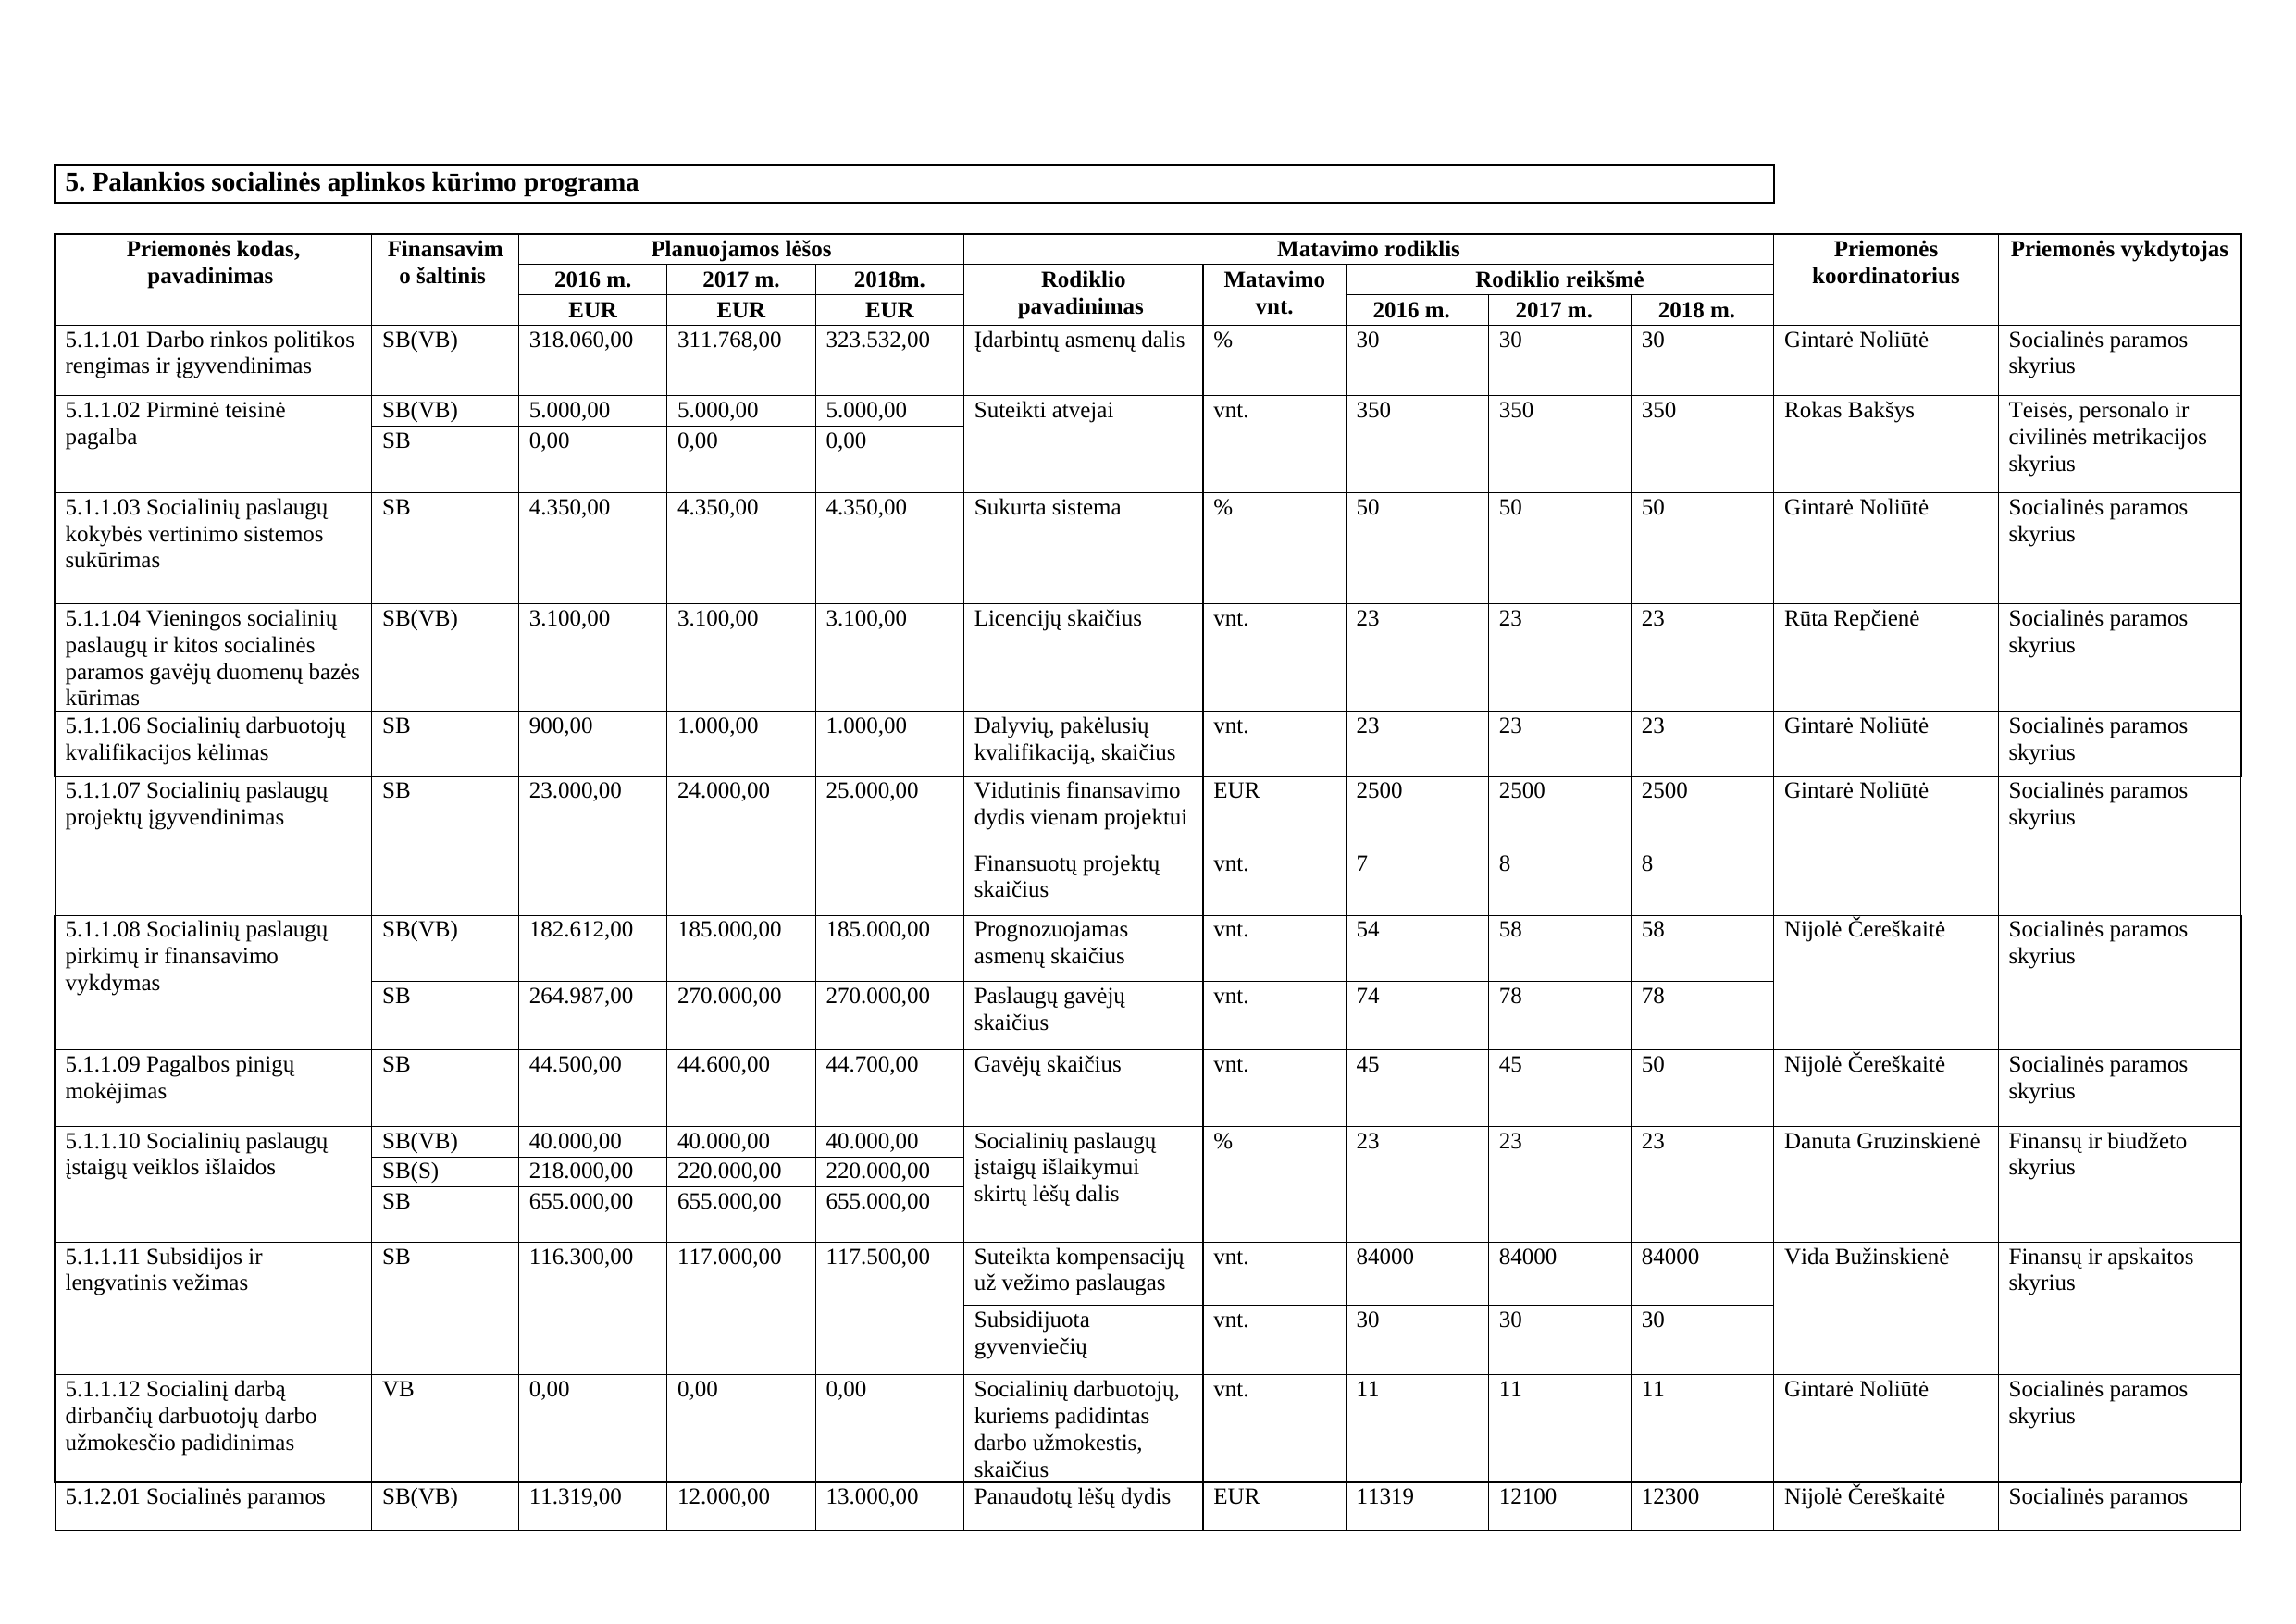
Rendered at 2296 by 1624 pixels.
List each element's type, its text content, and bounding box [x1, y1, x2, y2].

table_cell 5.1.1.10 Socialinių paslaugų įstaigų veiklos išlaidos [56, 1127, 371, 1242]
table_cell Dalyvių, pakėlusių kvalifikaciją, skaičius [964, 712, 1202, 775]
table_cell 264.987,00 [519, 982, 666, 1049]
table_cell VB [372, 1375, 518, 1481]
table_cell Vida Bužinskienė [1774, 1243, 1998, 1374]
table_cell vnt. [1204, 604, 1346, 711]
table_cell 30 [1632, 326, 1773, 395]
table_cell 5.1.1.04 Vieningos socialinių paslaugų ir kitos socialinės paramos gavėjų duomenų bazės kūrimas [56, 604, 371, 711]
table_cell 45 [1347, 1050, 1488, 1126]
table_cell 323.532,00 [816, 326, 963, 395]
table_cell 23 [1632, 604, 1773, 711]
table_cell Rodiklio pavadinimas [964, 265, 1202, 325]
table_cell Sukurta sistema [964, 493, 1202, 603]
table_cell [1998, 202, 2241, 233]
table_cell 5.1.2.01 Socialinės paramos [56, 1483, 371, 1530]
table_cell 84000 [1632, 1243, 1773, 1305]
table_cell EUR [667, 295, 815, 325]
table_cell 50 [1347, 493, 1488, 603]
table_cell Gintarė Noliūtė [1774, 712, 1998, 775]
table_cell 8 [1489, 849, 1631, 914]
table_cell 50 [1632, 1050, 1773, 1126]
table_cell vnt. [1204, 1050, 1346, 1126]
table_cell 44.700,00 [816, 1050, 963, 1126]
table_cell vnt. [1204, 982, 1346, 1049]
table_cell 13.000,00 [816, 1483, 963, 1530]
table_cell 11 [1632, 1375, 1773, 1481]
table_cell 5.1.1.06 Socialinių darbuotojų kvalifikacijos kėlimas [56, 712, 371, 775]
table_cell Socialinės paramos skyrius [1999, 493, 2240, 603]
table_cell EUR [816, 295, 963, 325]
table_cell % [1204, 326, 1346, 395]
table_cell SB [372, 1050, 518, 1126]
table_cell EUR [1204, 777, 1346, 849]
table_cell Socialinės paramos skyrius [1999, 604, 2240, 711]
table_cell Finansų ir biudžeto skyrius [1999, 1127, 2240, 1242]
table_cell 655.000,00 [667, 1187, 815, 1242]
table_cell vnt. [1204, 396, 1346, 492]
table_cell Socialinės paramos skyrius [1999, 1050, 2240, 1126]
table_cell 2017 m. [667, 265, 815, 294]
table_cell Prognozuojamas asmenų skaičius [964, 916, 1202, 981]
table_cell 3.100,00 [816, 604, 963, 711]
table_cell Rokas Bakšys [1774, 396, 1998, 492]
table_cell 30 [1489, 1306, 1631, 1374]
table_cell Socialinių darbuotojų, kuriems padidintas darbo užmokestis, skaičius [964, 1375, 1202, 1481]
table_cell [963, 204, 1203, 233]
table_cell 0,00 [816, 427, 963, 492]
table_cell 2500 [1489, 777, 1631, 849]
table_cell % [1204, 493, 1346, 603]
table_cell 182.612,00 [519, 916, 666, 981]
table_cell 5.000,00 [519, 396, 666, 426]
table_cell [1774, 202, 1998, 233]
table_cell vnt. [1204, 712, 1346, 775]
table_cell 12300 [1632, 1483, 1773, 1530]
table_cell 30 [1489, 326, 1631, 395]
table_cell Įdarbintų asmenų dalis [964, 326, 1202, 395]
table_cell 655.000,00 [519, 1187, 666, 1242]
table_cell 116.300,00 [519, 1243, 666, 1374]
table_cell [1488, 204, 1631, 233]
table_cell Subsidijuota gyvenviečių [964, 1306, 1202, 1374]
table_cell 11 [1347, 1375, 1488, 1481]
table_cell 350 [1347, 396, 1488, 492]
table_cell Teisės, personalo ir civilinės metrikacijos skyrius [1999, 396, 2240, 492]
table_cell [55, 204, 372, 233]
table_cell Socialinių paslaugų įstaigų išlaikymui skirtų lėšų dalis [964, 1127, 1202, 1242]
table_cell 1.000,00 [667, 712, 815, 775]
table_cell 5.000,00 [816, 396, 963, 426]
table_cell Socialinės paramos [1999, 1483, 2240, 1530]
table_cell 23 [1347, 712, 1488, 775]
table_cell 5.1.1.02 Pirminė teisinė pagalba [56, 396, 371, 492]
table_cell Matavimo rodiklis [964, 235, 1773, 264]
table_cell 74 [1347, 982, 1488, 1049]
table_cell 0,00 [519, 427, 666, 492]
table_cell 2016 m. [519, 265, 666, 294]
table_cell Rūta Repčienė [1774, 604, 1998, 711]
table_cell 2018m. [816, 265, 963, 294]
table_cell 655.000,00 [816, 1187, 963, 1242]
table_cell 185.000,00 [816, 916, 963, 981]
table_cell 350 [1489, 396, 1631, 492]
table_cell [815, 204, 963, 233]
table_cell 2017 m. [1489, 295, 1631, 325]
table_cell SB [372, 427, 518, 492]
table_cell 350 [1632, 396, 1773, 492]
table_cell SB(VB) [372, 396, 518, 426]
table_cell SB [372, 1187, 518, 1242]
table_cell SB [372, 712, 518, 775]
table_cell 218.000,00 [519, 1158, 666, 1186]
table_header [1775, 164, 1998, 202]
table_cell 5.1.1.08 Socialinių paslaugų pirkimų ir finansavimo vykdymas [56, 916, 371, 1049]
table_cell 58 [1632, 916, 1773, 981]
table_cell vnt. [1204, 916, 1346, 981]
table_cell 30 [1347, 1306, 1488, 1374]
table_cell 0,00 [816, 1375, 963, 1481]
table_cell [372, 204, 518, 233]
table_cell 23 [1632, 1127, 1773, 1242]
table_cell 5.1.1.12 Socialinį darbą dirbančių darbuotojų darbo užmokesčio padidinimas [56, 1375, 371, 1481]
table_cell SB(S) [372, 1158, 518, 1186]
table_cell % [1204, 1127, 1346, 1242]
table_cell Priemonės kodas, pavadinimas [56, 235, 371, 325]
table_cell Planuojamos lėšos [519, 235, 963, 264]
table_cell Matavimo vnt. [1204, 265, 1346, 325]
table_cell Socialinės paramos skyrius [1999, 712, 2240, 775]
table_cell Socialinės paramos skyrius [1999, 777, 2240, 914]
table_cell 900,00 [519, 712, 666, 775]
table_cell vnt. [1204, 1306, 1346, 1374]
table_cell Gintarė Noliūtė [1774, 777, 1998, 914]
table_cell 5.1.1.09 Pagalbos pinigų mokėjimas [56, 1050, 371, 1126]
table_cell Danuta Gruzinskienė [1774, 1127, 1998, 1242]
table_cell Nijolė Čereškaitė [1774, 1050, 1998, 1126]
table_cell 30 [1347, 326, 1488, 395]
table_cell Socialinės paramos skyrius [1999, 1375, 2240, 1481]
table_cell 185.000,00 [667, 916, 815, 981]
table_cell 2018 m. [1632, 295, 1773, 325]
table_cell 318.060,00 [519, 326, 666, 395]
table_cell 5.1.1.01 Darbo rinkos politikos rengimas ir įgyvendinimas [56, 326, 371, 395]
table_cell 30 [1632, 1306, 1773, 1374]
table_cell 3.100,00 [667, 604, 815, 711]
table_cell 78 [1489, 982, 1631, 1049]
table_cell SB [372, 1243, 518, 1374]
table_cell 117.000,00 [667, 1243, 815, 1374]
table_cell 23 [1489, 1127, 1631, 1242]
table_cell 12.000,00 [667, 1483, 815, 1530]
table_cell Priemonės koordinatorius [1774, 235, 1998, 325]
table_cell 40.000,00 [816, 1127, 963, 1156]
table_cell 44.600,00 [667, 1050, 815, 1126]
table_cell [518, 204, 667, 233]
table_cell Rodiklio reikšmė [1347, 265, 1773, 294]
table_cell Suteikti atvejai [964, 396, 1202, 492]
table_cell Licencijų skaičius [964, 604, 1202, 711]
table_header 5. Palankios socialinės aplinkos kūrimo programa [56, 166, 1773, 202]
table_cell Socialinės paramos skyrius [1999, 916, 2240, 1049]
table_cell Priemonės vykdytojas [1999, 235, 2240, 325]
table_cell SB(VB) [372, 916, 518, 981]
table_cell Finansų ir apskaitos skyrius [1999, 1243, 2240, 1374]
table_cell Nijolė Čereškaitė [1774, 1483, 1998, 1530]
table_cell 44.500,00 [519, 1050, 666, 1126]
table_cell SB(VB) [372, 1483, 518, 1530]
table_cell SB(VB) [372, 326, 518, 395]
table_cell 0,00 [519, 1375, 666, 1481]
table_cell EUR [519, 295, 666, 325]
table_cell Panaudotų lėšų dydis [964, 1483, 1202, 1530]
table_cell 24.000,00 [667, 777, 815, 914]
table_cell [1203, 204, 1346, 233]
table_cell Socialinės paramos skyrius [1999, 326, 2240, 395]
table_cell 311.768,00 [667, 326, 815, 395]
table_cell vnt. [1204, 1375, 1346, 1481]
table_cell 50 [1489, 493, 1631, 603]
table_cell vnt. [1204, 1243, 1346, 1305]
table_cell Gintarė Noliūtė [1774, 493, 1998, 603]
table_cell 220.000,00 [816, 1158, 963, 1186]
table_cell 11319 [1347, 1483, 1488, 1530]
table_cell [1346, 204, 1488, 233]
table_cell 4.350,00 [667, 493, 815, 603]
table_cell 84000 [1347, 1243, 1488, 1305]
table_cell 23 [1632, 712, 1773, 775]
table_cell 2500 [1632, 777, 1773, 849]
table_cell Finansuotų projektų skaičius [964, 849, 1202, 914]
table_cell [1632, 204, 1774, 233]
table_cell 4.350,00 [519, 493, 666, 603]
table_cell 2016 m. [1347, 295, 1488, 325]
table_cell 117.500,00 [816, 1243, 963, 1374]
table_cell Gintarė Noliūtė [1774, 326, 1998, 395]
table_cell 45 [1489, 1050, 1631, 1126]
table_cell 40.000,00 [519, 1127, 666, 1156]
table_cell vnt. [1204, 849, 1346, 914]
table_cell 4.350,00 [816, 493, 963, 603]
table_cell 8 [1632, 849, 1773, 914]
table_cell 23.000,00 [519, 777, 666, 914]
table_cell Nijolė Čereškaitė [1774, 916, 1998, 1049]
table_cell Vidutinis finansavimo dydis vienam projektui [964, 777, 1202, 849]
table_cell 23 [1489, 712, 1631, 775]
table_cell 2500 [1347, 777, 1488, 849]
table_cell 23 [1489, 604, 1631, 711]
table_cell 5.1.1.11 Subsidijos ir lengvatinis vežimas [56, 1243, 371, 1374]
table_cell SB(VB) [372, 604, 518, 711]
table_cell 270.000,00 [816, 982, 963, 1049]
table_cell 50 [1632, 493, 1773, 603]
table_cell Paslaugų gavėjų skaičius [964, 982, 1202, 1049]
table_cell EUR [1204, 1483, 1346, 1530]
table_cell Gintarė Noliūtė [1774, 1375, 1998, 1481]
table_cell Suteikta kompensacijų už vežimo paslaugas [964, 1243, 1202, 1305]
table_cell 7 [1347, 849, 1488, 914]
table_cell SB [372, 982, 518, 1049]
table_cell 11 [1489, 1375, 1631, 1481]
table_cell SB [372, 493, 518, 603]
table_cell 78 [1632, 982, 1773, 1049]
table_cell 25.000,00 [816, 777, 963, 914]
table_cell 0,00 [667, 1375, 815, 1481]
table_cell 1.000,00 [816, 712, 963, 775]
table_cell 23 [1347, 1127, 1488, 1242]
table_cell 3.100,00 [519, 604, 666, 711]
table_header [1998, 164, 2241, 202]
table_cell SB(VB) [372, 1127, 518, 1156]
table_cell 11.319,00 [519, 1483, 666, 1530]
table_cell 54 [1347, 916, 1488, 981]
table_cell 5.1.1.03 Socialinių paslaugų kokybės vertinimo sistemos sukūrimas [56, 493, 371, 603]
table_cell 23 [1347, 604, 1488, 711]
table_cell 0,00 [667, 427, 815, 492]
table_cell 84000 [1489, 1243, 1631, 1305]
table_cell 12100 [1489, 1483, 1631, 1530]
table_cell 220.000,00 [667, 1158, 815, 1186]
table_cell Finansavimo šaltinis [372, 235, 518, 325]
table_cell 58 [1489, 916, 1631, 981]
table_cell 270.000,00 [667, 982, 815, 1049]
table_cell 40.000,00 [667, 1127, 815, 1156]
table_cell 5.1.1.07 Socialinių paslaugų projektų įgyvendinimas [56, 777, 371, 914]
table_cell [667, 204, 815, 233]
table_cell 5.000,00 [667, 396, 815, 426]
table_cell SB [372, 777, 518, 914]
table_cell Gavėjų skaičius [964, 1050, 1202, 1126]
